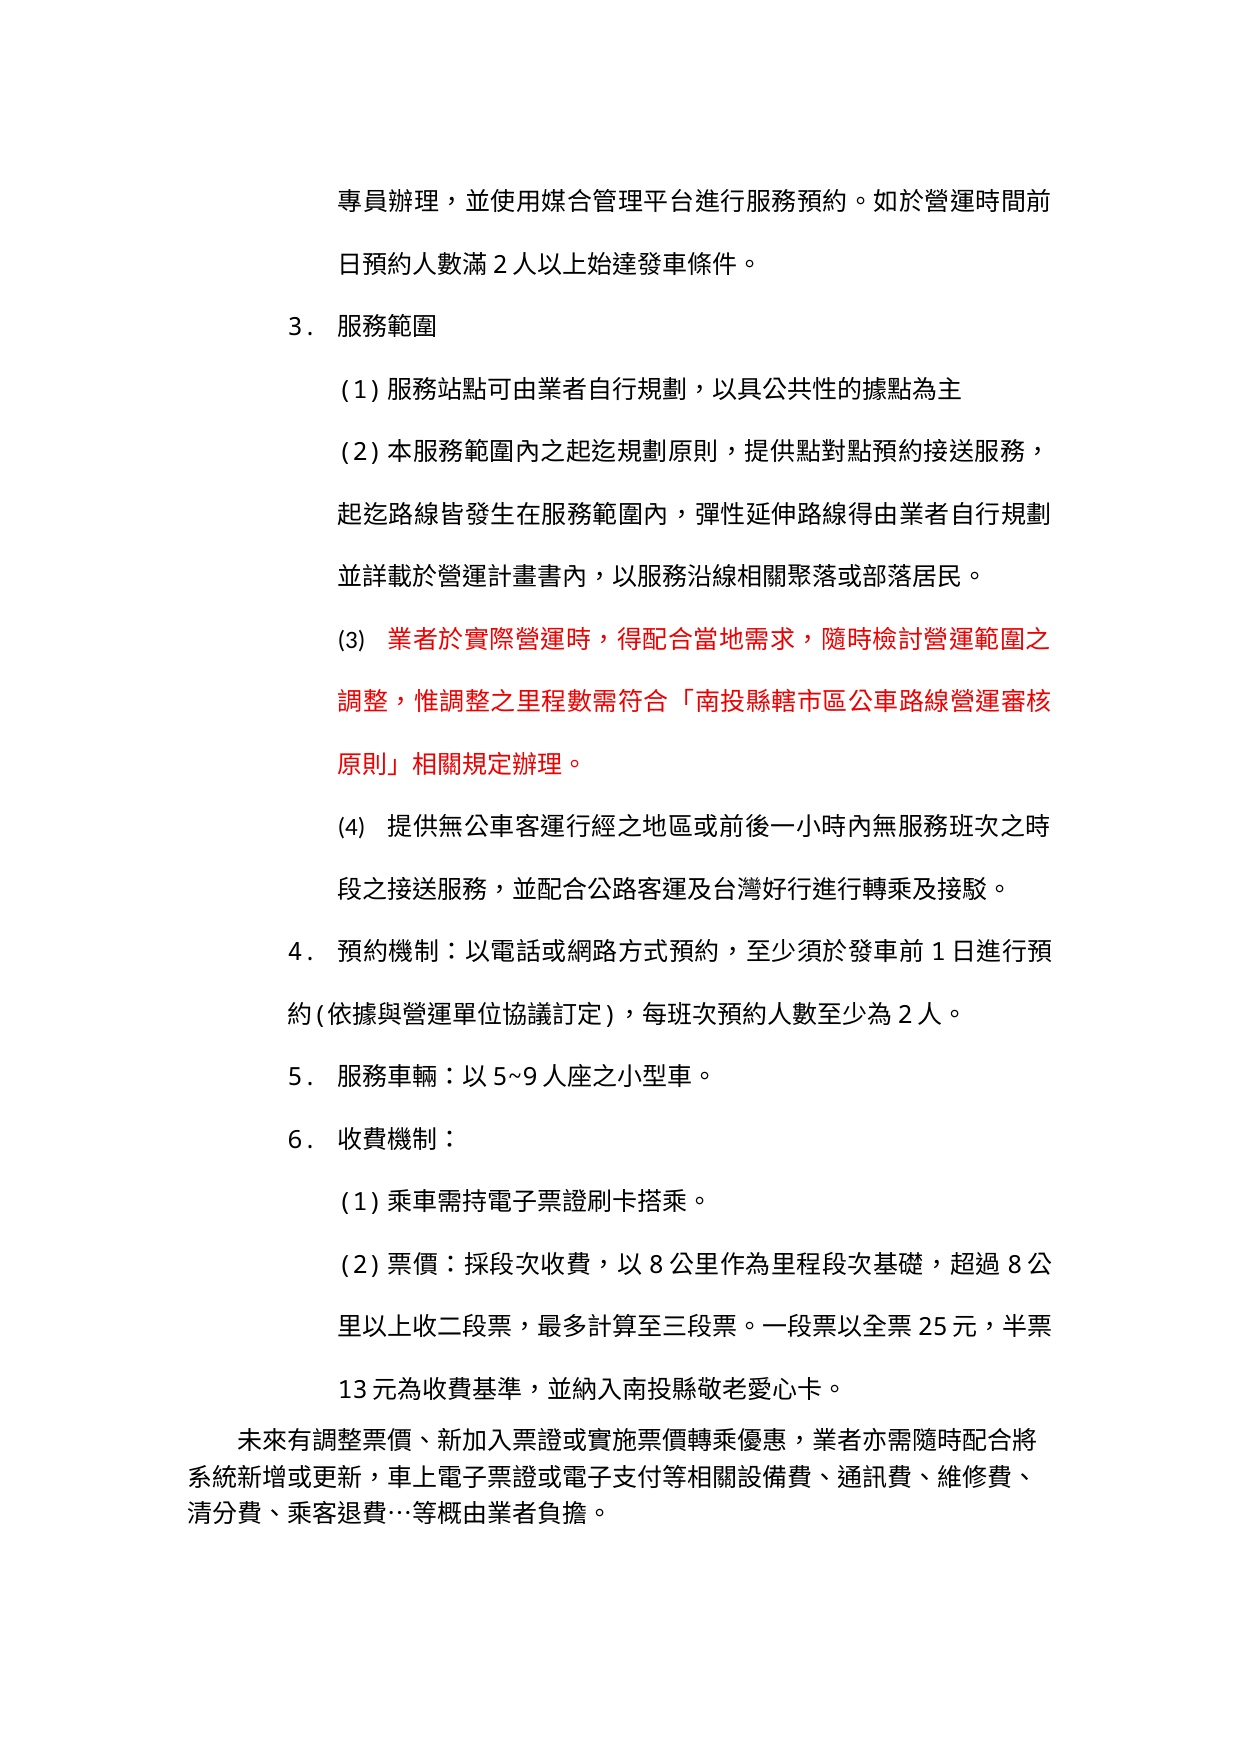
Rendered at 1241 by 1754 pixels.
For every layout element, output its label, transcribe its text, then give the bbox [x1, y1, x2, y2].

list 服務車輛：以5~9人座之小型車。 [287, 1033, 1053, 1096]
list 乘車需持電子票證刷卡搭乘。 [337, 1158, 1053, 1221]
list 服務站點可由業者自行規劃，以具公共性的據點為主 [337, 346, 1053, 408]
list 服務範圍 [287, 283, 1053, 346]
text 未來有調整票價、新加入票證或實施票價轉乘優惠，業者亦需隨時配合將系統新增或更新，車上電子票證或電子支付等相關設備費、通訊費、維修費、清分費、乘客退費…等概由業者負擔。 [187, 1421, 1053, 1529]
list 收費機制： [287, 1096, 1053, 1158]
list 業者於實際營運時，得配合當地需求，隨時檢討營運範圍之調整，惟調整之里程數需符合「南投縣轄市區公車路線營運審核原則」相關規定辦理。 [337, 596, 1053, 783]
list 本服務範圍內之起迄規劃原則，提供點對點預約接送服務，起迄路線皆發生在服務範圍內，彈性延伸路線得由業者自行規劃並詳載於營運計畫書內，以服務沿線相關聚落或部落居民。 [337, 408, 1053, 596]
list 專員辦理，並使用媒合管理平台進行服務預約。如於營運時間前日預約人數滿2人以上始達發車條件。 [337, 158, 1053, 283]
list 預約機制：以電話或網路方式預約，至少須於發車前1日進行預約(依據與營運單位協議訂定)，每班次預約人數至少為2人。 [287, 908, 1053, 1033]
list 票價：採段次收費，以8公里作為里程段次基礎，超過8公里以上收二段票，最多計算至三段票。一段票以全票25元，半票13元為收費基準，並納入南投縣敬老愛心卡。 [337, 1221, 1053, 1408]
list 提供無公車客運行經之地區或前後一小時內無服務班次之時段之接送服務，並配合公路客運及台灣好行進行轉乘及接駁。 [337, 783, 1053, 908]
